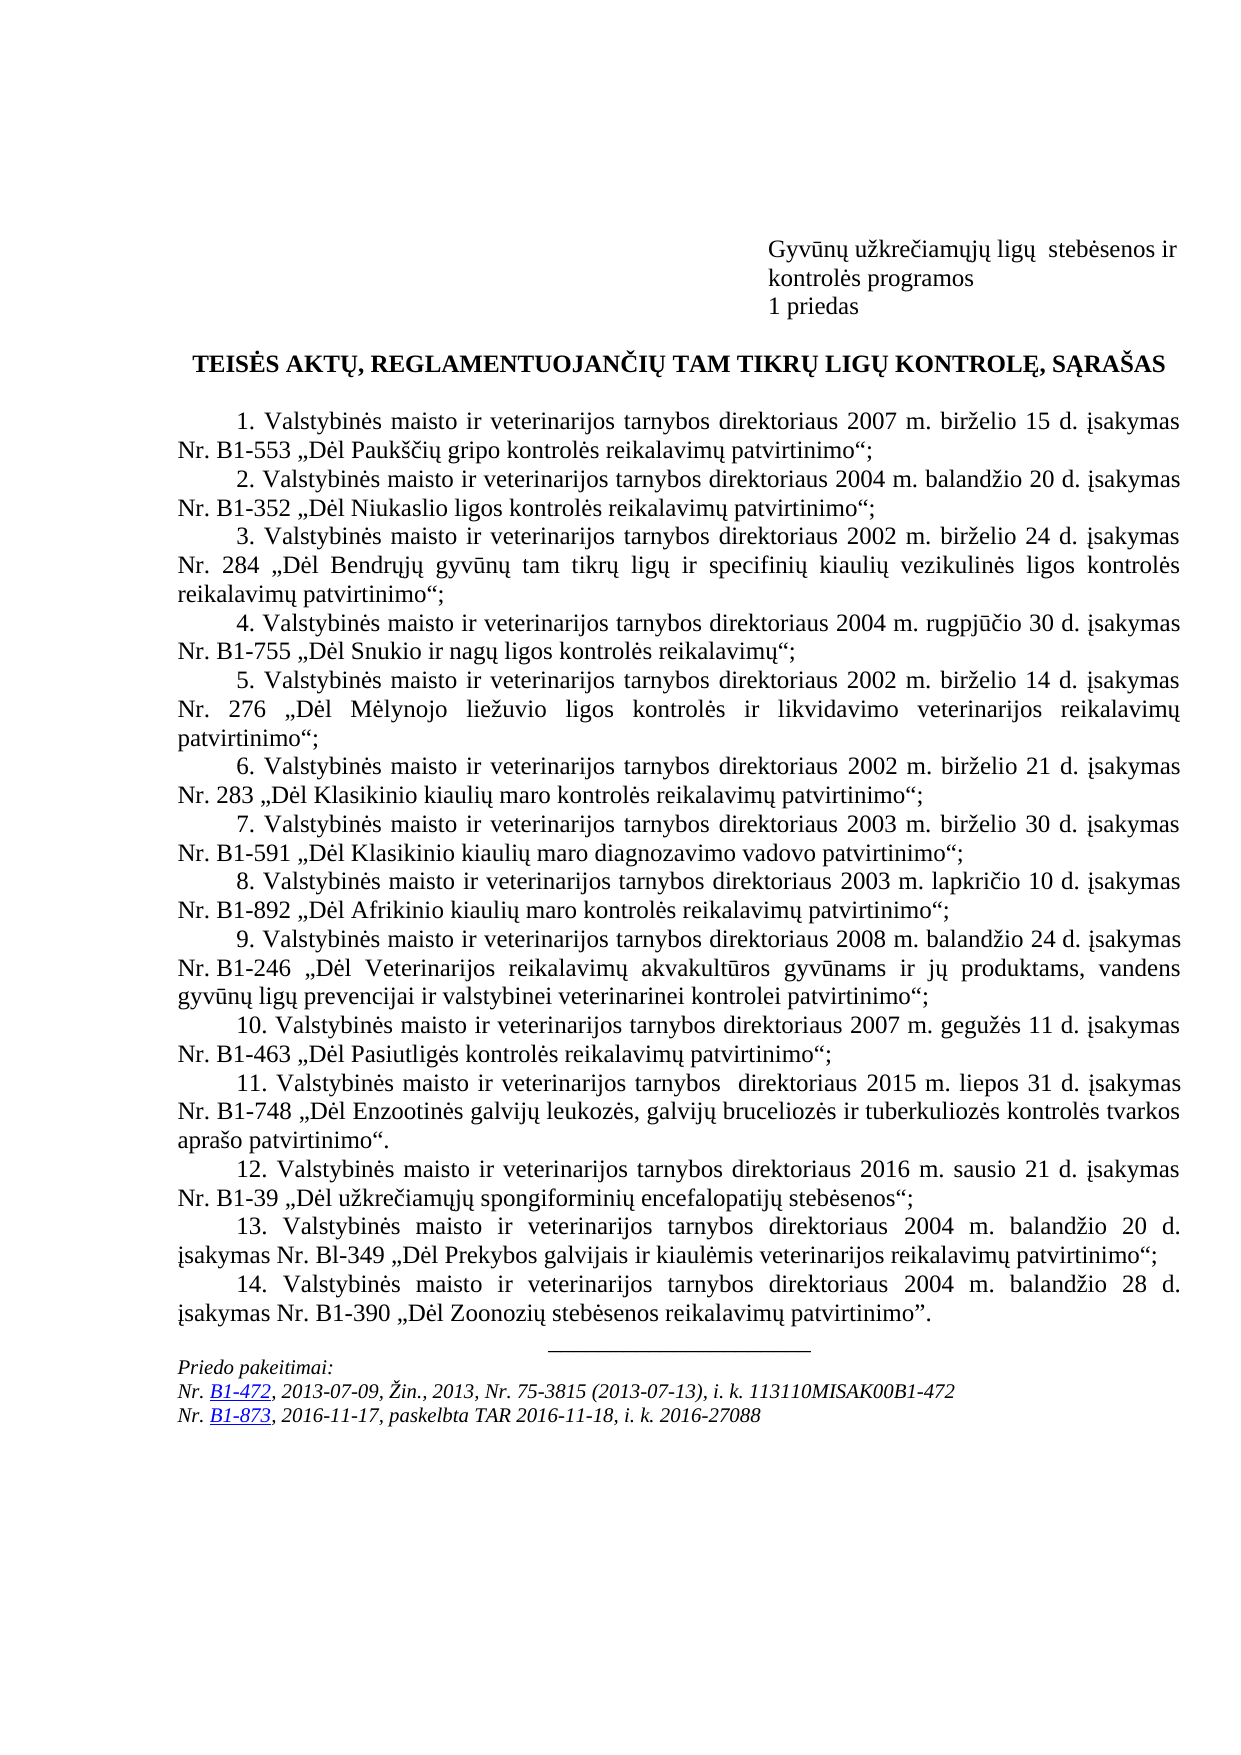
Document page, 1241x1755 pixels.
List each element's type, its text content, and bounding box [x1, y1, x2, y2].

text 7. Valstybinės maisto ir veterinarijos tarnybos direktoriaus 2003 m. birželio 30 d. įsakymas Nr. B1-591 „Dėl Klasikinio kiaulių maro diagnozavimo vadovo patvirtinimo“; [177, 809, 1181, 866]
text Priedo pakeitimai: [177, 1355, 1181, 1379]
text Nr. B1-472, 2013-07-09, Žin., 2013, Nr. 75-3815 (2013-07-13), i. k. 113110MISAK00B1-472 [177, 1379, 1181, 1403]
text 4. Valstybinės maisto ir veterinarijos tarnybos direktoriaus 2004 m. rugpjūčio 30 d. įsakymas Nr. B1-755 „Dėl Snukio ir nagų ligos kontrolės reikalavimų“; [177, 608, 1181, 665]
text 13. Valstybinės maisto ir veterinarijos tarnybos direktoriaus 2004 m. balandžio 20 d. įsakymas Nr. Bl-349 „Dėl Prekybos galvijais ir kiaulėmis veterinarijos reikalavimų patvirtinimo“; [177, 1211, 1181, 1269]
text TEISĖS AKTŲ, REGLAMENTUOJANČIŲ TAM TIKRŲ LIGŲ KONTROLĘ, SĄRAŠAS [177, 349, 1181, 378]
text Gyvūnų užkrečiamųjų ligų stebėsenos ir [768, 234, 1181, 263]
text kontrolės programos [768, 263, 1181, 291]
text 5. Valstybinės maisto ir veterinarijos tarnybos direktoriaus 2002 m. birželio 14 d. įsakymas Nr. 276 „Dėl Mėlynojo liežuvio ligos kontrolės ir likvidavimo veterinarijos reikalavimų patvirtinimo“; [177, 665, 1181, 751]
text Nr. B1-873, 2016-11-17, paskelbta TAR 2016-11-18, i. k. 2016-27088 [177, 1403, 1181, 1427]
text 1. Valstybinės maisto ir veterinarijos tarnybos direktoriaus 2007 m. birželio 15 d. įsakymas Nr. B1-553 „Dėl Paukščių gripo kontrolės reikalavimų patvirtinimo“; [177, 406, 1181, 464]
text 14. Valstybinės maisto ir veterinarijos tarnybos direktoriaus 2004 m. balandžio 28 d. įsakymas Nr. B1-390 „Dėl Zoonozių stebėsenos reikalavimų patvirtinimo”. [177, 1269, 1181, 1326]
text 3. Valstybinės maisto ir veterinarijos tarnybos direktoriaus 2002 m. birželio 24 d. įsakymas Nr. 284 „Dėl Bendrųjų gyvūnų tam tikrų ligų ir specifinių kiaulių vezikulinės ligos kontrolės reikalavimų patvirtinimo“; [177, 521, 1181, 608]
text 9. Valstybinės maisto ir veterinarijos tarnybos direktoriaus 2008 m. balandžio 24 d. įsakymas Nr. B1-246 „Dėl Veterinarijos reikalavimų akvakultūros gyvūnams ir jų produktams, vandens gyvūnų ligų prevencijai ir valstybinei veterinarinei kontrolei patvirtinimo“; [177, 924, 1181, 1010]
text 12. Valstybinės maisto ir veterinarijos tarnybos direktoriaus 2016 m. sausio 21 d. įsakymas Nr. B1-39 „Dėl užkrečiamųjų spongiforminių encefalopatijų stebėsenos“; [177, 1154, 1181, 1211]
text 1 priedas [768, 291, 1181, 320]
text _____________________ [177, 1326, 1181, 1355]
text 11. Valstybinės maisto ir veterinarijos tarnybos direktoriaus 2015 m. liepos 31 d. įsakymas Nr. B1-748 „Dėl Enzootinės galvijų leukozės, galvijų bruceliozės ir tuberkuliozės kontrolės tvarkos aprašo patvirtinimo“. [177, 1068, 1181, 1154]
text 10. Valstybinės maisto ir veterinarijos tarnybos direktoriaus 2007 m. gegužės 11 d. įsakymas Nr. B1-463 „Dėl Pasiutligės kontrolės reikalavimų patvirtinimo“; [177, 1010, 1181, 1068]
text 2. Valstybinės maisto ir veterinarijos tarnybos direktoriaus 2004 m. balandžio 20 d. įsakymas Nr. B1-352 „Dėl Niukaslio ligos kontrolės reikalavimų patvirtinimo“; [177, 464, 1181, 521]
text 6. Valstybinės maisto ir veterinarijos tarnybos direktoriaus 2002 m. birželio 21 d. įsakymas Nr. 283 „Dėl Klasikinio kiaulių maro kontrolės reikalavimų patvirtinimo“; [177, 751, 1181, 809]
text 8. Valstybinės maisto ir veterinarijos tarnybos direktoriaus 2003 m. lapkričio 10 d. įsakymas Nr. B1-892 „Dėl Afrikinio kiaulių maro kontrolės reikalavimų patvirtinimo“; [177, 866, 1181, 924]
